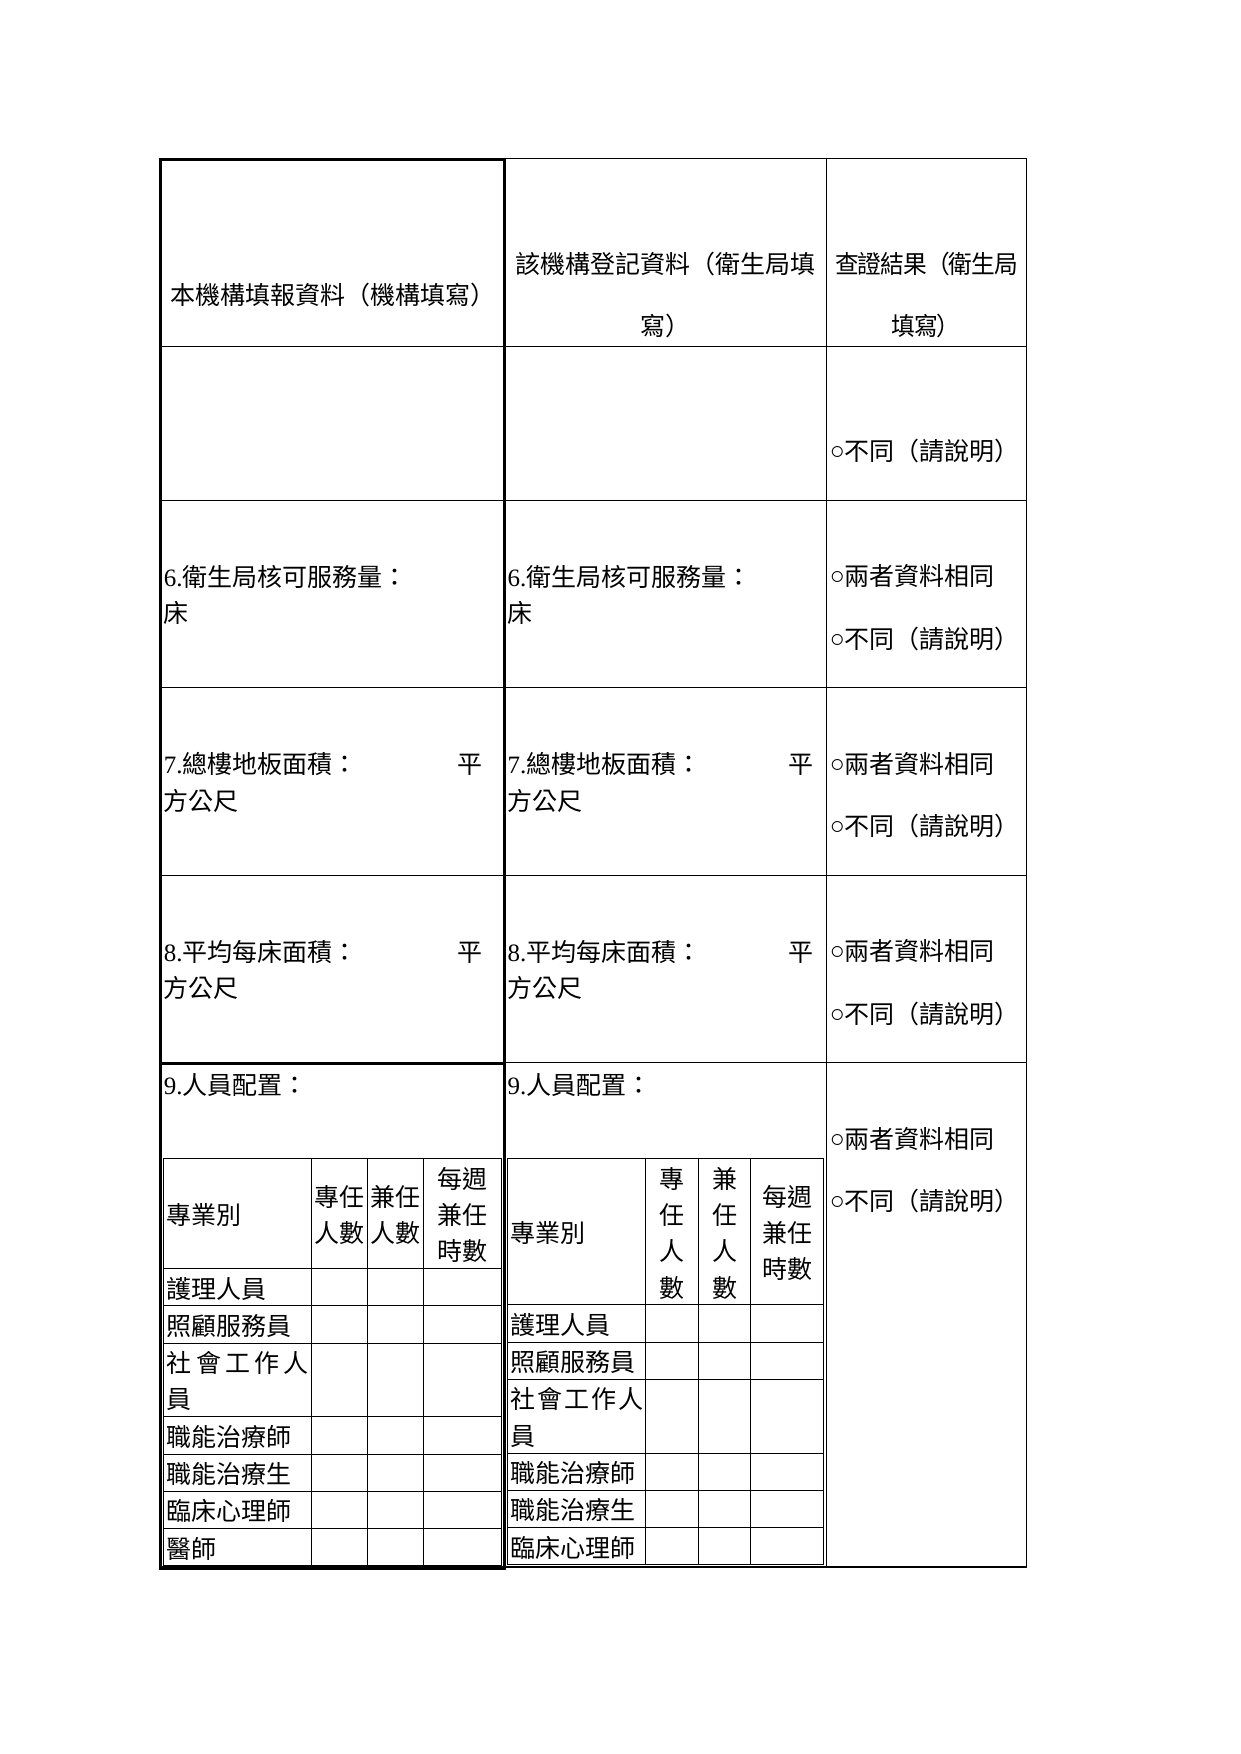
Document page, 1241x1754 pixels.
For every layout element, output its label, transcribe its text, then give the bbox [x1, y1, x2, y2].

table_header 本機構填報資料（機構填寫） [162, 161, 503, 346]
table_header 專任 人數 [312, 1159, 367, 1268]
table_header 每週兼任時數 [424, 1159, 501, 1268]
table_cell 7.總樓地板面積： 平方公尺 [162, 688, 503, 874]
table_cell 護理人員 [508, 1305, 645, 1342]
table_cell ○兩者資料相同 ○不同（請說明） [827, 688, 1026, 874]
table_cell 6.衛生局核可服務量： 床 [506, 501, 826, 687]
table_cell [646, 1343, 698, 1379]
table_cell [646, 1528, 698, 1564]
table_cell [368, 1492, 423, 1528]
table_cell [424, 1269, 501, 1305]
table_cell 7.總樓地板面積： 平方公尺 [506, 688, 826, 874]
table_cell [699, 1528, 750, 1564]
table_cell ○兩者資料相同 ○不同（請說明） [827, 1063, 1026, 1566]
table_cell [751, 1380, 823, 1452]
table_cell 社會工作人員 [164, 1344, 311, 1416]
table_cell [751, 1491, 823, 1527]
table_cell 8.平均每床面積： 平方公尺 [162, 876, 503, 1062]
table_cell [312, 1344, 367, 1416]
table_cell 護理人員 [164, 1269, 311, 1305]
table_cell [751, 1305, 823, 1342]
table_cell [368, 1417, 423, 1453]
table_cell [312, 1306, 367, 1343]
table_cell [368, 1455, 423, 1491]
table_cell 職能治療師 [508, 1454, 645, 1490]
table_cell [646, 1380, 698, 1452]
table_cell [646, 1491, 698, 1527]
table_header 兼任 人數 [699, 1159, 750, 1304]
table_cell [312, 1529, 367, 1565]
table_cell [312, 1492, 367, 1528]
table_cell 照顧服務員 [508, 1343, 645, 1379]
table_cell [699, 1305, 750, 1342]
table_cell 6.衛生局核可服務量： 床 [162, 501, 503, 687]
table_cell [368, 1529, 423, 1565]
table_header 查證結果（衛生局填寫） [827, 159, 1026, 346]
table_cell [424, 1492, 501, 1528]
table_cell 醫師 [164, 1529, 311, 1565]
table_cell 8.平均每床面積： 平方公尺 [506, 876, 826, 1062]
table_cell 9.人員配置： [506, 1063, 826, 1566]
table_cell [699, 1343, 750, 1379]
table_cell 照顧服務員 [164, 1306, 311, 1343]
table_cell ○兩者資料相同 ○不同（請說明） [827, 876, 1026, 1062]
table_cell [424, 1344, 501, 1416]
table_cell [424, 1306, 501, 1343]
table_cell [312, 1269, 367, 1305]
table_header 專任 人數 [646, 1159, 698, 1304]
table_header 專業別 [164, 1159, 311, 1268]
table_cell [699, 1491, 750, 1527]
table_cell [368, 1269, 423, 1305]
table_cell ○不同（請說明） [827, 347, 1026, 499]
table_cell [312, 1417, 367, 1453]
table_cell 社會工作人員 [508, 1380, 645, 1452]
table_cell 職能治療生 [508, 1491, 645, 1527]
table_cell [646, 1305, 698, 1342]
table_cell [751, 1528, 823, 1564]
table_header 兼任 人數 [368, 1159, 423, 1268]
table_cell [312, 1455, 367, 1491]
table_cell 臨床心理師 [508, 1528, 645, 1564]
table_cell 職能治療師 [164, 1417, 311, 1453]
table_cell [751, 1343, 823, 1379]
table_cell [699, 1380, 750, 1452]
table_cell [646, 1454, 698, 1490]
table_cell [424, 1529, 501, 1565]
table_cell [424, 1417, 501, 1453]
table_cell ○兩者資料相同 ○不同（請說明） [827, 501, 1026, 687]
table_header 該機構登記資料（衛生局填寫） [506, 159, 826, 346]
table_cell [751, 1454, 823, 1490]
table_header 每週兼任時數 [751, 1159, 823, 1304]
table_cell [506, 347, 826, 499]
table_cell 9.人員配置： [162, 1065, 503, 1566]
table_cell 臨床心理師 [164, 1492, 311, 1528]
table_cell 職能治療生 [164, 1455, 311, 1491]
table_cell [368, 1344, 423, 1416]
table_header 專業別 [508, 1159, 645, 1304]
table_cell [424, 1455, 501, 1491]
table_cell [699, 1454, 750, 1490]
table_cell [368, 1306, 423, 1343]
table_cell [162, 347, 503, 499]
